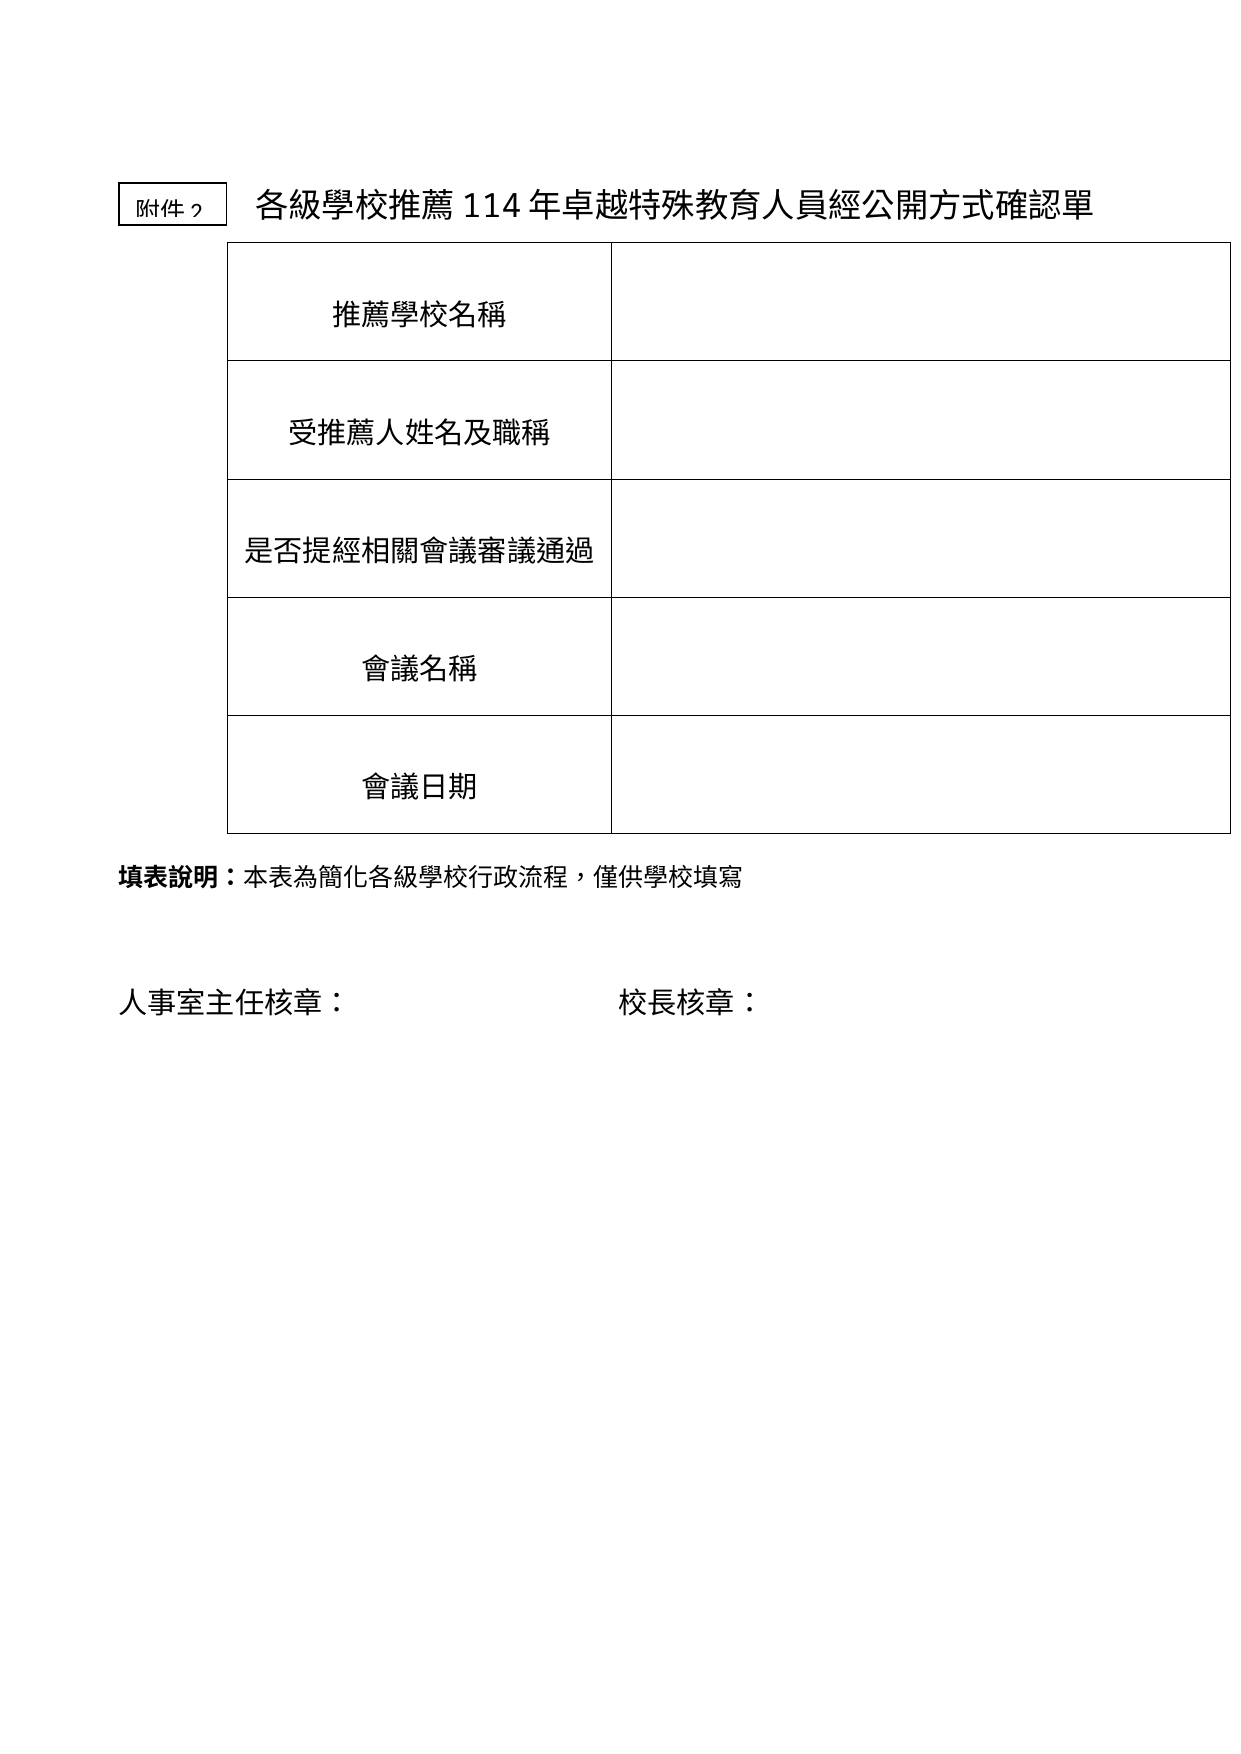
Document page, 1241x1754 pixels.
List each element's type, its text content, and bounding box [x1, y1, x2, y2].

text 各級學校推薦114年卓越特殊教育人員經公開方式確認單 [118, 161, 1122, 223]
table_cell 受推薦人姓名及職稱 [228, 361, 611, 478]
text 人事室主任核章： 校長核章： [118, 959, 1122, 1021]
table_cell 會議日期 [228, 716, 611, 833]
table_cell [612, 716, 1230, 833]
table_cell [612, 361, 1230, 478]
table_cell [612, 598, 1230, 715]
table_cell 會議名稱 [228, 598, 611, 715]
text 各級學校推薦114年卓越特殊教育人員經公開方式確認單 [120, 184, 226, 224]
table_cell 是否提經相關會議審議通過 [228, 480, 611, 597]
table_cell [612, 480, 1230, 597]
table_header 推薦學校名稱 [228, 243, 611, 360]
text 填表說明：本表為簡化各級學校行政流程，僅供學校填寫 [118, 834, 1122, 896]
table_header [612, 243, 1230, 360]
text 附件2 [135, 191, 211, 217]
